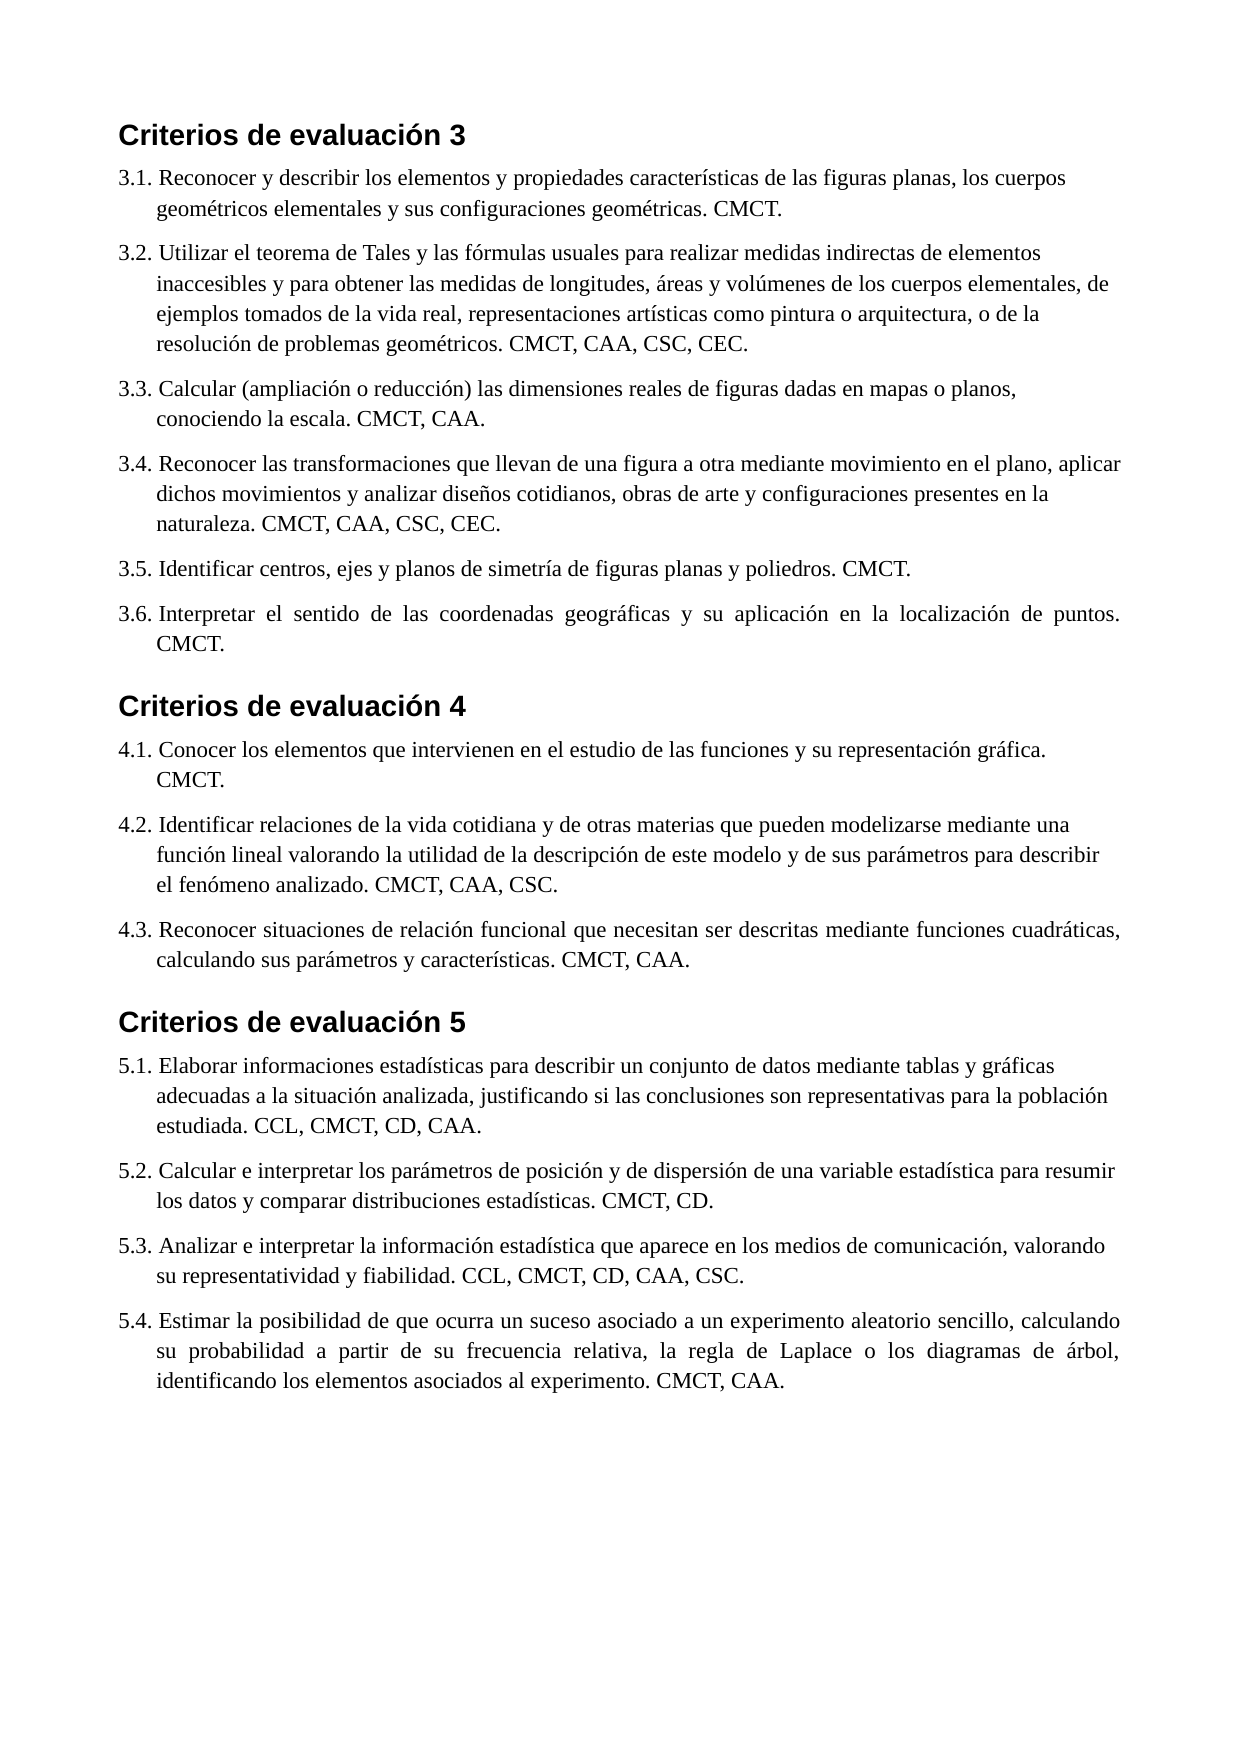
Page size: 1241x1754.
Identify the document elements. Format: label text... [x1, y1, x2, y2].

list Elaborar informaciones estadísticas para describir un conjunto de datos mediante tablas y gráficas adecuadas a la situación analizada, justificando si las conclusiones son representativas para la población estudiada. CCL, CMCT, CD, CAA. [118, 1052, 1122, 1138]
list Calcular e interpretar los parámetros de posición y de dispersión de una variable estadística para resumir los datos y comparar distribuciones estadísticas. CMCT, CD. [118, 1157, 1122, 1213]
list Estimar la posibilidad de que ocurra un suceso asociado a un experimento aleatorio sencillo, calculando su probabilidad a partir de su frecuencia relativa, la regla de Laplace o los diagramas de árbol, identificando los elementos asociados al experimento. CMCT, CAA. [118, 1307, 1122, 1394]
subtitle Criterios de evaluación 3 [118, 118, 1122, 152]
subtitle Criterios de evaluación 4 [118, 689, 1122, 723]
list Conocer los elementos que intervienen en el estudio de las funciones y su representación gráfica. CMCT. [118, 736, 1122, 792]
list Analizar e interpretar la información estadística que aparece en los medios de comunicación, valorando su representatividad y fiabilidad. CCL, CMCT, CD, CAA, CSC. [118, 1232, 1122, 1288]
list Reconocer situaciones de relación funcional que necesitan ser descritas mediante funciones cuadráticas, calculando sus parámetros y características. CMCT, CAA. [118, 916, 1122, 972]
list Interpretar el sentido de las coordenadas geográficas y su aplicación en la localización de puntos. CMCT. [118, 600, 1122, 656]
list Reconocer las transformaciones que llevan de una figura a otra mediante movimiento en el plano, aplicar dichos movimientos y analizar diseños cotidianos, obras de arte y configuraciones presentes en la naturaleza. CMCT, CAA, CSC, CEC. [118, 450, 1122, 537]
list Utilizar el teorema de Tales y las fórmulas usuales para realizar medidas indirectas de elementos inaccesibles y para obtener las medidas de longitudes, áreas y volúmenes de los cuerpos elementales, de ejemplos tomados de la vida real, representaciones artísticas como pintura o arquitectura, o de la resolución de problemas geométricos. CMCT, CAA, CSC, CEC. [118, 239, 1122, 356]
list Identificar centros, ejes y planos de simetría de figuras planas y poliedros. CMCT. [118, 555, 1122, 581]
list Reconocer y describir los elementos y propiedades características de las figuras planas, los cuerpos geométricos elementales y sus configuraciones geométricas. CMCT. [118, 164, 1122, 221]
list Calcular (ampliación o reducción) las dimensiones reales de figuras dadas en mapas o planos, conociendo la escala. CMCT, CAA. [118, 375, 1122, 431]
list Identificar relaciones de la vida cotidiana y de otras materias que pueden modelizarse mediante una función lineal valorando la utilidad de la descripción de este modelo y de sus parámetros para describir el fenómeno analizado. CMCT, CAA, CSC. [118, 811, 1122, 897]
subtitle Criterios de evaluación 5 [118, 1005, 1122, 1039]
